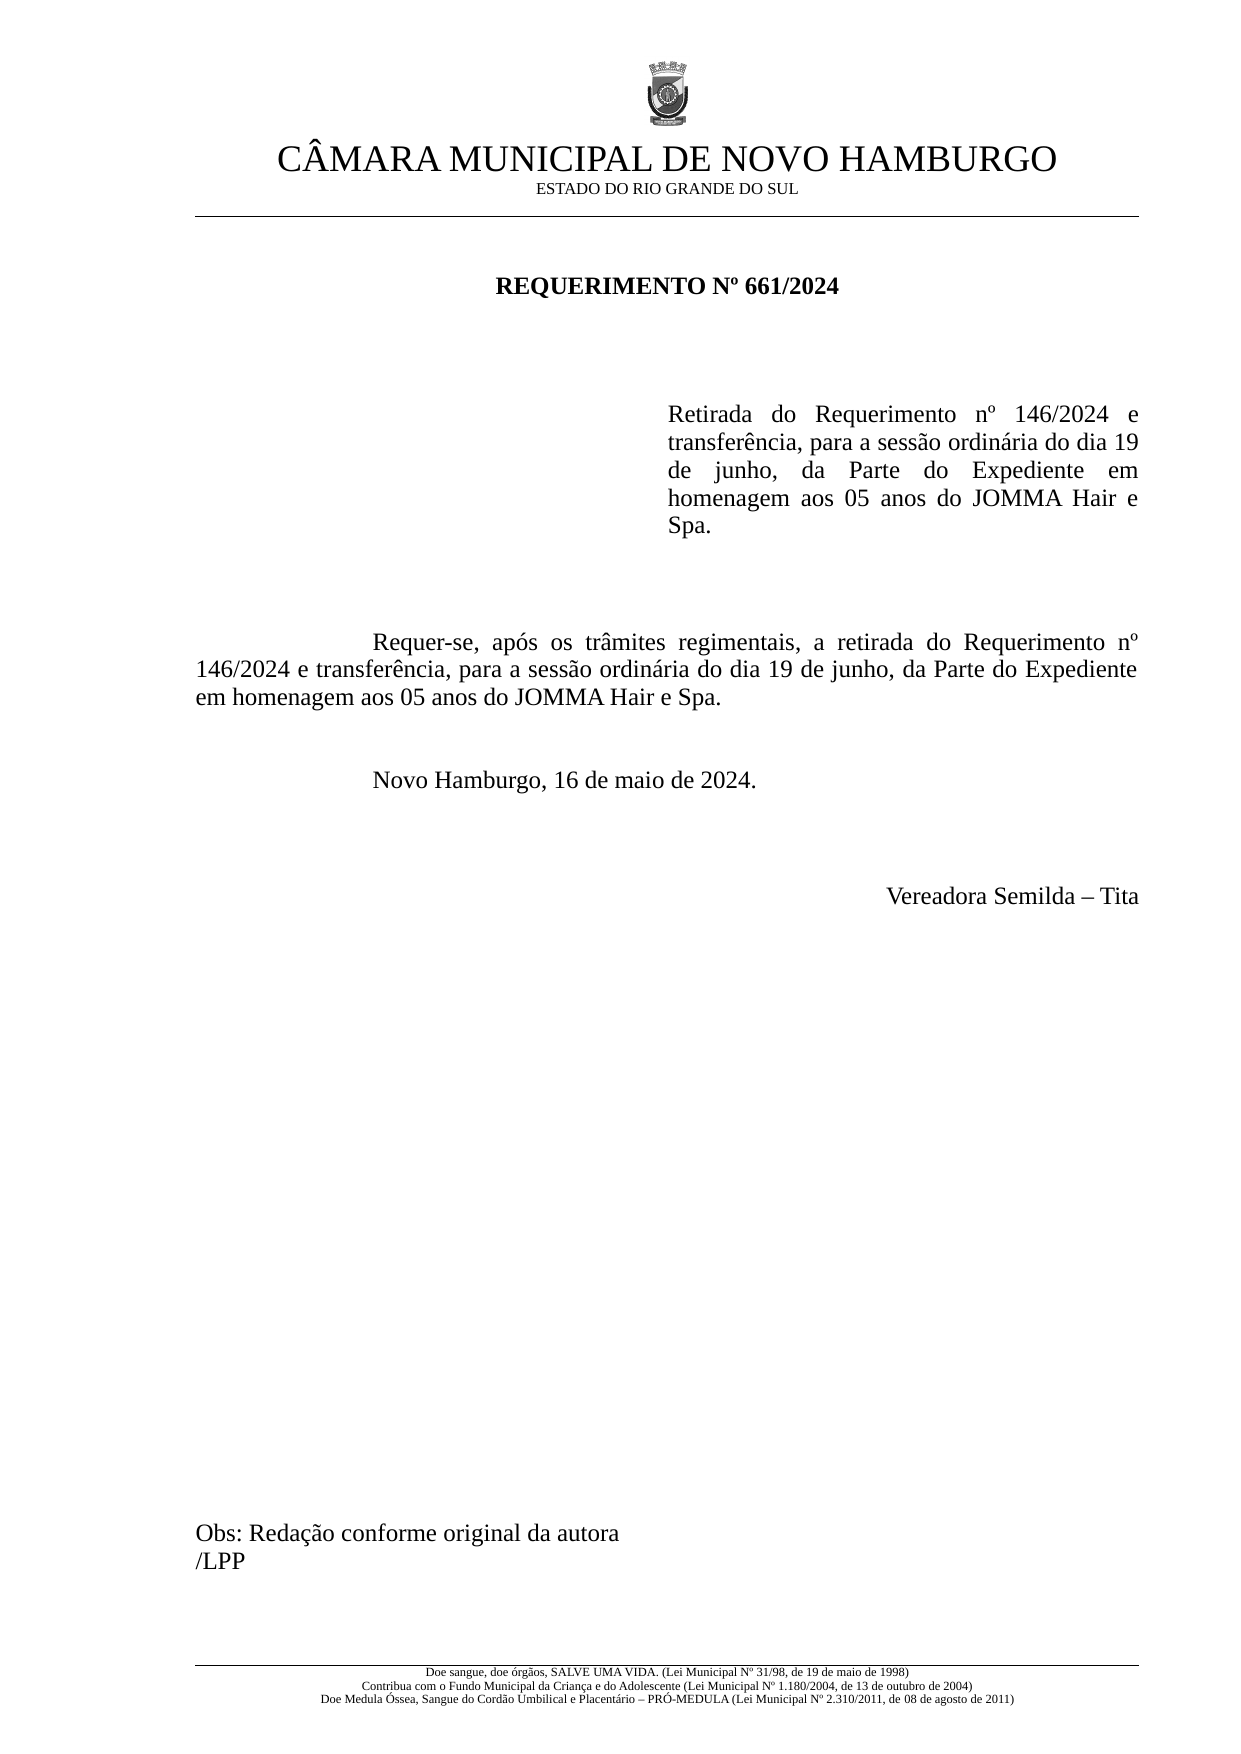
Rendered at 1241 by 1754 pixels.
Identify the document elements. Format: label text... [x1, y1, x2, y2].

text Obs: Redação conforme original da autora [195, 1519, 1139, 1547]
text Retirada do Requerimento nº 146/2024 e transferência, para a sessão ordinária do dia 19 de junho, da Parte do Expediente em homenagem aos 05 anos do JOMMA Hair e Spa. [668, 401, 1139, 539]
text Requer-se, após os trâmites regimentais, a retirada do Requerimento nº 146/2024 e transferência, para a sessão ordinária do dia 19 de junho, da Parte do Expediente em homenagem aos 05 anos do JOMMA Hair e Spa. [195, 628, 1139, 711]
text Novo Hamburgo, 16 de maio de 2024. [195, 766, 1139, 794]
text /LPP [195, 1547, 1139, 1574]
text Vereadora Semilda – Tita [195, 882, 1139, 910]
title REQUERIMENTO Nº 661/2024 [195, 272, 1139, 299]
